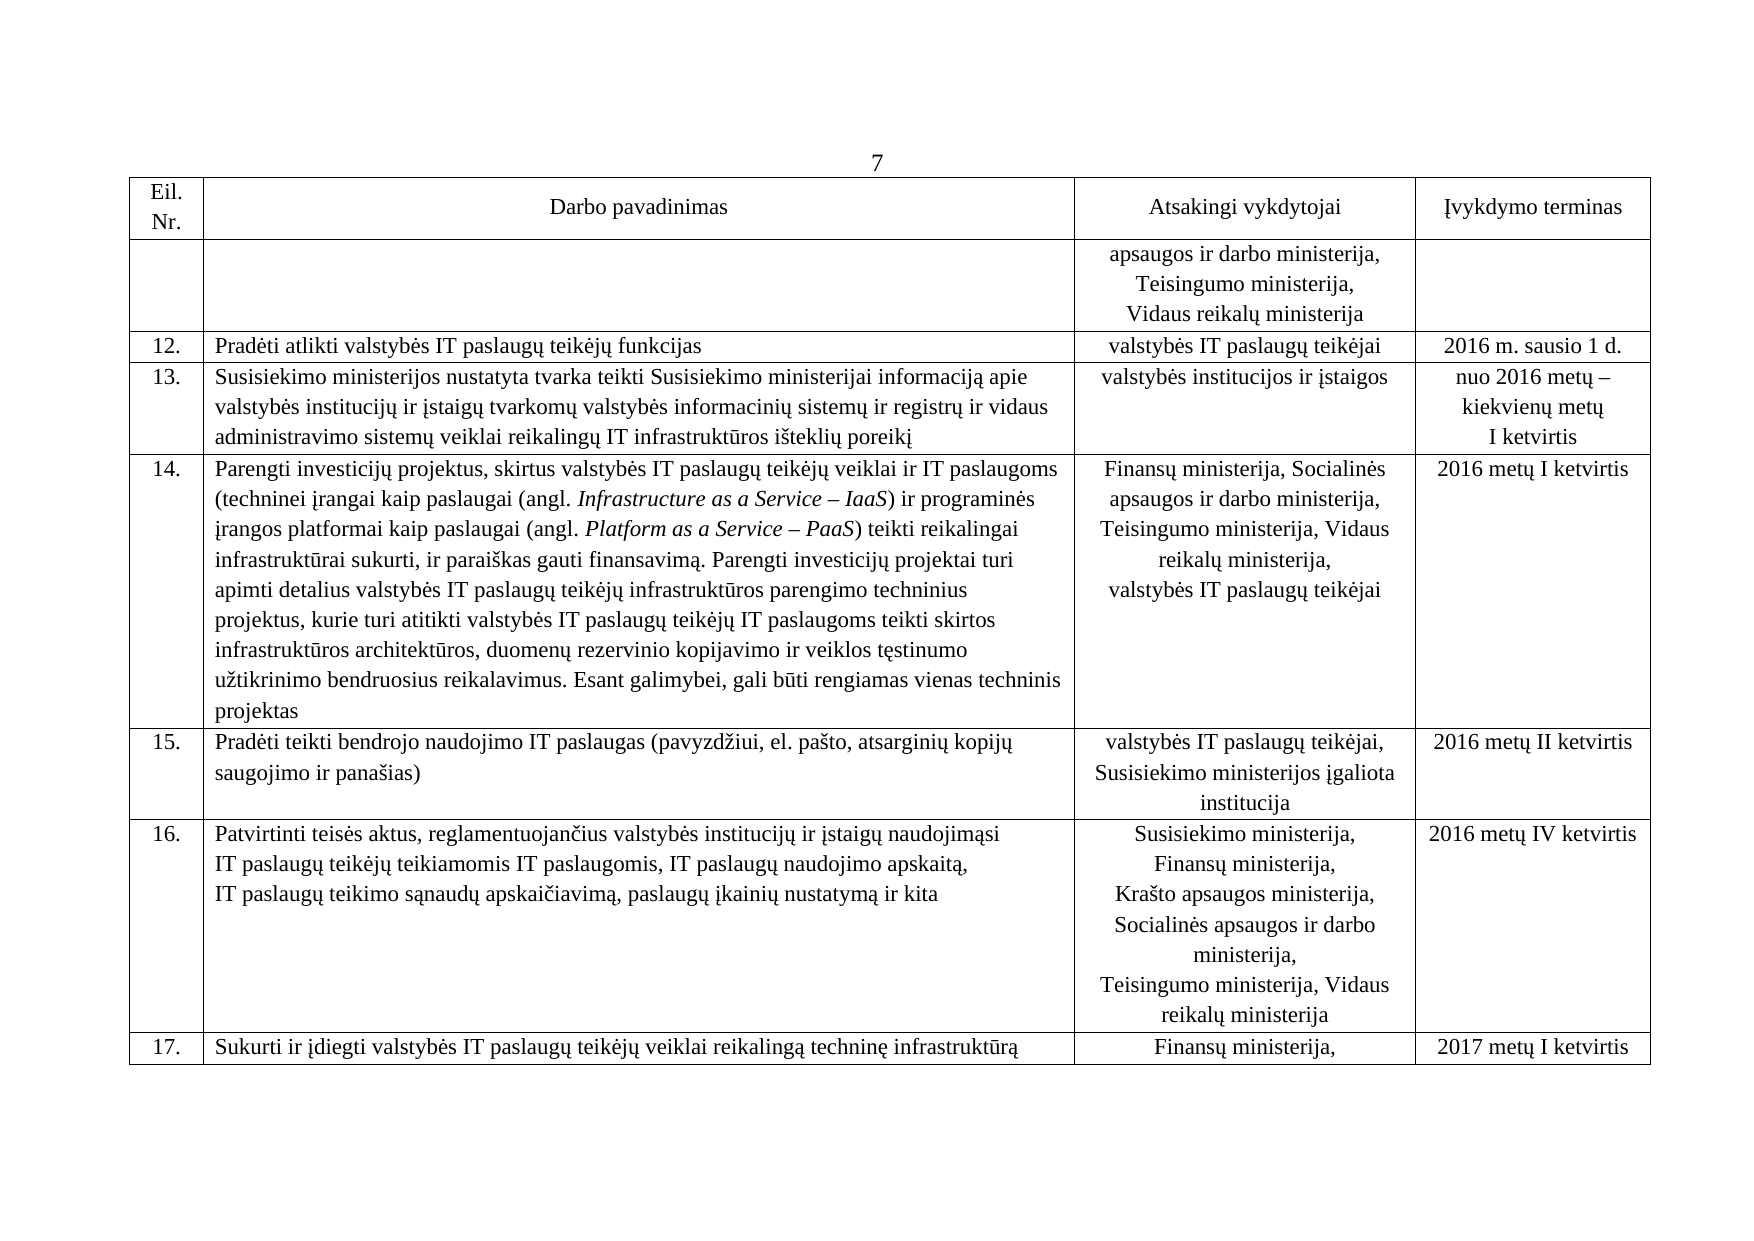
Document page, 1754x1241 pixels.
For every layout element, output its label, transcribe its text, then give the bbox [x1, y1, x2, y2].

table_cell 2016 m. sausio 1 d. [1416, 332, 1650, 362]
table_cell valstybės IT paslaugų teikėjai [1075, 332, 1415, 362]
table_cell [204, 240, 1074, 331]
table_cell 2017 metų I ketvirtis [1416, 1033, 1650, 1064]
table_cell Susisiekimo ministerijos nustatyta tvarka teikti Susisiekimo ministerijai informaciją apie valstybės institucijų ir įstaigų tvarkomų valstybės informacinių sistemų ir registrų ir vidaus administravimo sistemų veiklai reikalingų IT infrastruktūros išteklių poreikį [204, 363, 1074, 454]
table_cell Pradėti teikti bendrojo naudojimo IT paslaugas (pavyzdžiui, el. pašto, atsarginių kopijų saugojimo ir panašias) [204, 729, 1074, 819]
table_cell Patvirtinti teisės aktus, reglamentuojančius valstybės institucijų ir įstaigų naudojimąsi IT paslaugų teikėjų teikiamomis IT paslaugomis, IT paslaugų naudojimo apskaitą, IT paslaugų teikimo sąnaudų apskaičiavimą, paslaugų įkainių nustatymą ir kita [204, 820, 1074, 1032]
table_cell Finansų ministerija, Socialinės apsaugos ir darbo ministerija, Teisingumo ministerija, Vidaus reikalų ministerija, valstybės IT paslaugų teikėjai [1075, 455, 1415, 727]
table_cell Susisiekimo ministerija, Finansų ministerija, Krašto apsaugos ministerija, Socialinės apsaugos ir darbo ministerija, Teisingumo ministerija, Vidaus reikalų ministerija [1075, 820, 1415, 1032]
table_cell 17. [130, 1033, 203, 1064]
table_cell 16. [130, 820, 203, 1032]
table_cell nuo 2016 metų – kiekvienų metų I ketvirtis [1416, 363, 1650, 454]
table_cell 13. [130, 363, 203, 454]
table_cell 15. [130, 729, 203, 819]
table_cell 12. [130, 332, 203, 362]
table_cell 2016 metų II ketvirtis [1416, 729, 1650, 819]
table_cell apsaugos ir darbo ministerija, Teisingumo ministerija, Vidaus reikalų ministerija [1075, 240, 1415, 331]
table_cell 2016 metų IV ketvirtis [1416, 820, 1650, 1032]
table_header Įvykdymo terminas [1416, 178, 1650, 239]
table_header Darbo pavadinimas [204, 178, 1074, 239]
table_header Atsakingi vykdytojai [1075, 178, 1415, 239]
table_cell Parengti investicijų projektus, skirtus valstybės IT paslaugų teikėjų veiklai ir IT paslaugoms (techninei įrangai kaip paslaugai (angl. Infrastructure as a Service – IaaS) ir programinės įrangos platformai kaip paslaugai (angl. Platform as a Service – PaaS) teikti reikalingai infrastruktūrai sukurti, ir paraiškas gauti finansavimą. Parengti investicijų projektai turi apimti detalius valstybės IT paslaugų teikėjų infrastruktūros parengimo techninius projektus, kurie turi atitikti valstybės IT paslaugų teikėjų IT paslaugoms teikti skirtos infrastruktūros architektūros, duomenų rezervinio kopijavimo ir veiklos tęstinumo užtikrinimo bendruosius reikalavimus. Esant galimybei, gali būti rengiamas vienas techninis projektas [204, 455, 1074, 727]
table_header Eil. Nr. [130, 178, 203, 239]
table_cell Pradėti atlikti valstybės IT paslaugų teikėjų funkcijas [204, 332, 1074, 362]
table_cell [130, 240, 203, 331]
table_cell valstybės institucijos ir įstaigos [1075, 363, 1415, 454]
table_cell 2016 metų I ketvirtis [1416, 455, 1650, 727]
table_cell [1416, 240, 1650, 331]
table_cell 14. [130, 455, 203, 727]
table_cell Finansų ministerija, [1075, 1033, 1415, 1064]
table_cell Sukurti ir įdiegti valstybės IT paslaugų teikėjų veiklai reikalingą techninę infrastruktūrą [204, 1033, 1074, 1064]
table_cell valstybės IT paslaugų teikėjai, Susisiekimo ministerijos įgaliota institucija [1075, 729, 1415, 819]
